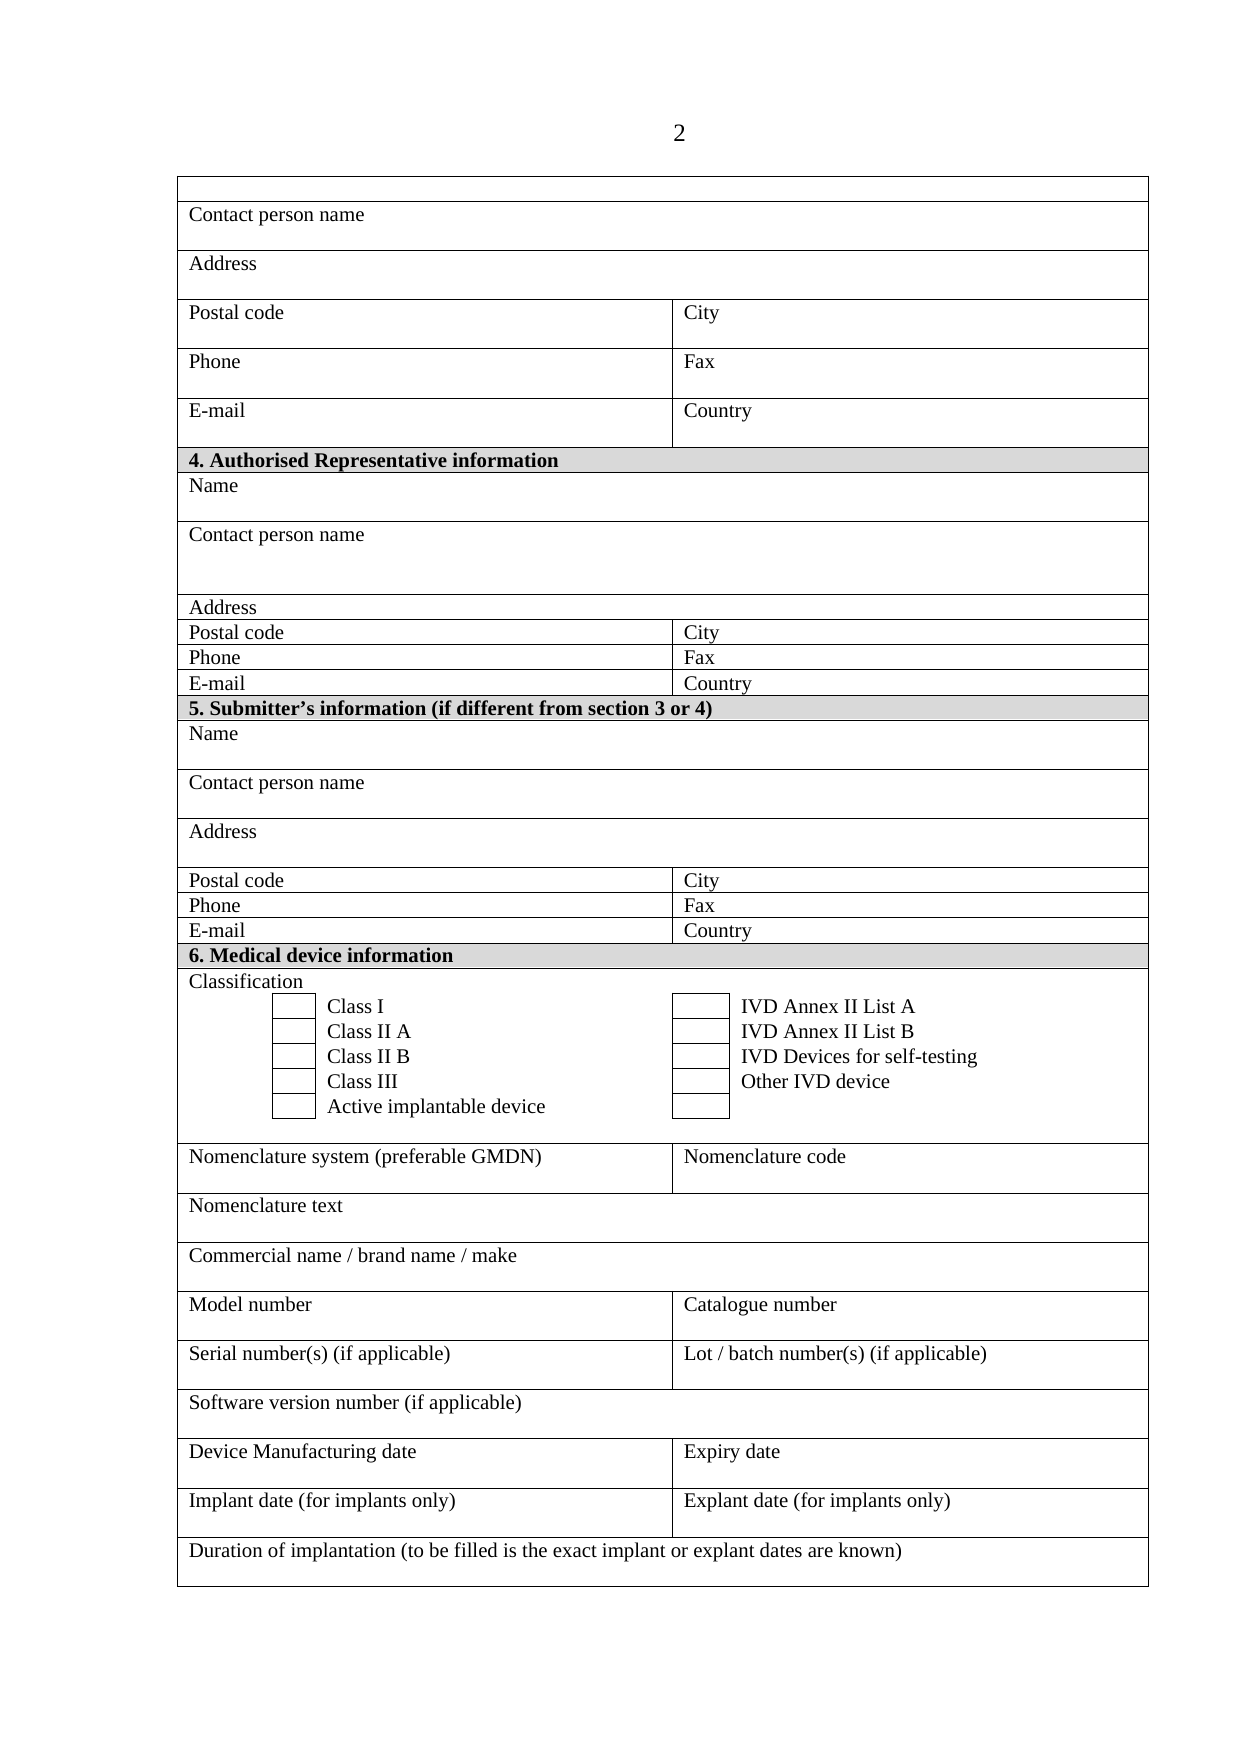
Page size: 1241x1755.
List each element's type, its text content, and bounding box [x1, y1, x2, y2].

table_cell [273, 994, 315, 1018]
table_cell [673, 1044, 729, 1068]
table_cell Fax [673, 645, 1148, 669]
table_cell Lot / batch number(s) (if applicable) [673, 1341, 1148, 1389]
table_cell Postal code [178, 300, 672, 348]
table_cell [273, 1069, 315, 1093]
table_cell [178, 177, 1148, 201]
table_cell Software version number (if applicable) [178, 1390, 1148, 1438]
table_cell Address [178, 251, 1148, 299]
table_cell Address [178, 819, 1148, 867]
table_cell E-mail [178, 918, 672, 942]
table_cell [178, 1118, 1148, 1143]
table_cell Model number [178, 1292, 672, 1340]
table_cell Contact person name [178, 522, 1148, 594]
table_cell Fax [673, 349, 1148, 397]
table_cell [673, 1019, 729, 1043]
table_cell Catalogue number [673, 1292, 1148, 1340]
table_cell [730, 1093, 1148, 1118]
table_cell Class II A [316, 1018, 672, 1043]
table_cell Implant date (for implants only) [178, 1489, 672, 1537]
table_cell Country [673, 399, 1148, 447]
table_cell Classification [178, 969, 1148, 993]
table_cell Name [178, 473, 1148, 521]
table_cell Nomenclature text [178, 1194, 1148, 1242]
table_cell [673, 1094, 729, 1118]
table_cell IVD Devices for self-testing [730, 1043, 1148, 1068]
table_cell Nomenclature code [673, 1144, 1148, 1192]
table_cell [178, 1068, 272, 1093]
table_cell [673, 1069, 729, 1093]
table_cell Expiry date [673, 1439, 1148, 1487]
table_cell Phone [178, 645, 672, 669]
table_cell Phone [178, 349, 672, 397]
table_cell Postal code [178, 620, 672, 644]
table_cell [178, 1043, 272, 1068]
table_cell Commercial name / brand name / make [178, 1243, 1148, 1291]
table_cell [178, 993, 272, 1018]
table_cell Other IVD device [730, 1068, 1148, 1093]
table_cell Explant date (for implants only) [673, 1489, 1148, 1537]
table_cell Country [673, 670, 1148, 694]
table_cell [178, 1018, 272, 1043]
table_cell Fax [673, 893, 1148, 917]
table_cell [673, 994, 729, 1018]
table_cell [273, 1044, 315, 1068]
table_cell IVD Annex II List B [730, 1018, 1148, 1043]
table_cell Contact person name [178, 770, 1148, 818]
table_cell [273, 1094, 315, 1118]
table_cell Serial number(s) (if applicable) [178, 1341, 672, 1389]
table_cell Phone [178, 893, 672, 917]
table_cell [178, 1093, 272, 1118]
table_cell Class I [316, 993, 672, 1018]
table_cell [273, 1019, 315, 1043]
table_cell Class III [316, 1068, 672, 1093]
table_cell E-mail [178, 399, 672, 447]
table_cell Device Manufacturing date [178, 1439, 672, 1487]
table_cell Active implantable device [316, 1093, 672, 1118]
table_cell 4. Authorised Representative information [178, 448, 1148, 472]
table_cell E-mail [178, 670, 672, 694]
table_cell 6. Medical device information [178, 944, 1148, 967]
table_cell Nomenclature system (preferable GMDN) [178, 1144, 672, 1192]
table_cell Country [673, 918, 1148, 942]
table_cell City [673, 620, 1148, 644]
table_cell Class II B [316, 1043, 672, 1068]
table_cell Contact person name [178, 202, 1148, 250]
table_cell Address [178, 595, 1148, 619]
table_cell Postal code [178, 868, 672, 892]
table_cell Name [178, 721, 1148, 769]
table_cell City [673, 868, 1148, 892]
table_cell IVD Annex II List A [730, 993, 1148, 1018]
table_cell Duration of implantation (to be filled is the exact implant or explant dates are known) [178, 1538, 1148, 1586]
table_cell City [673, 300, 1148, 348]
table_cell 5. Submitter’s information (if different from section 3 or 4) [178, 696, 1148, 719]
